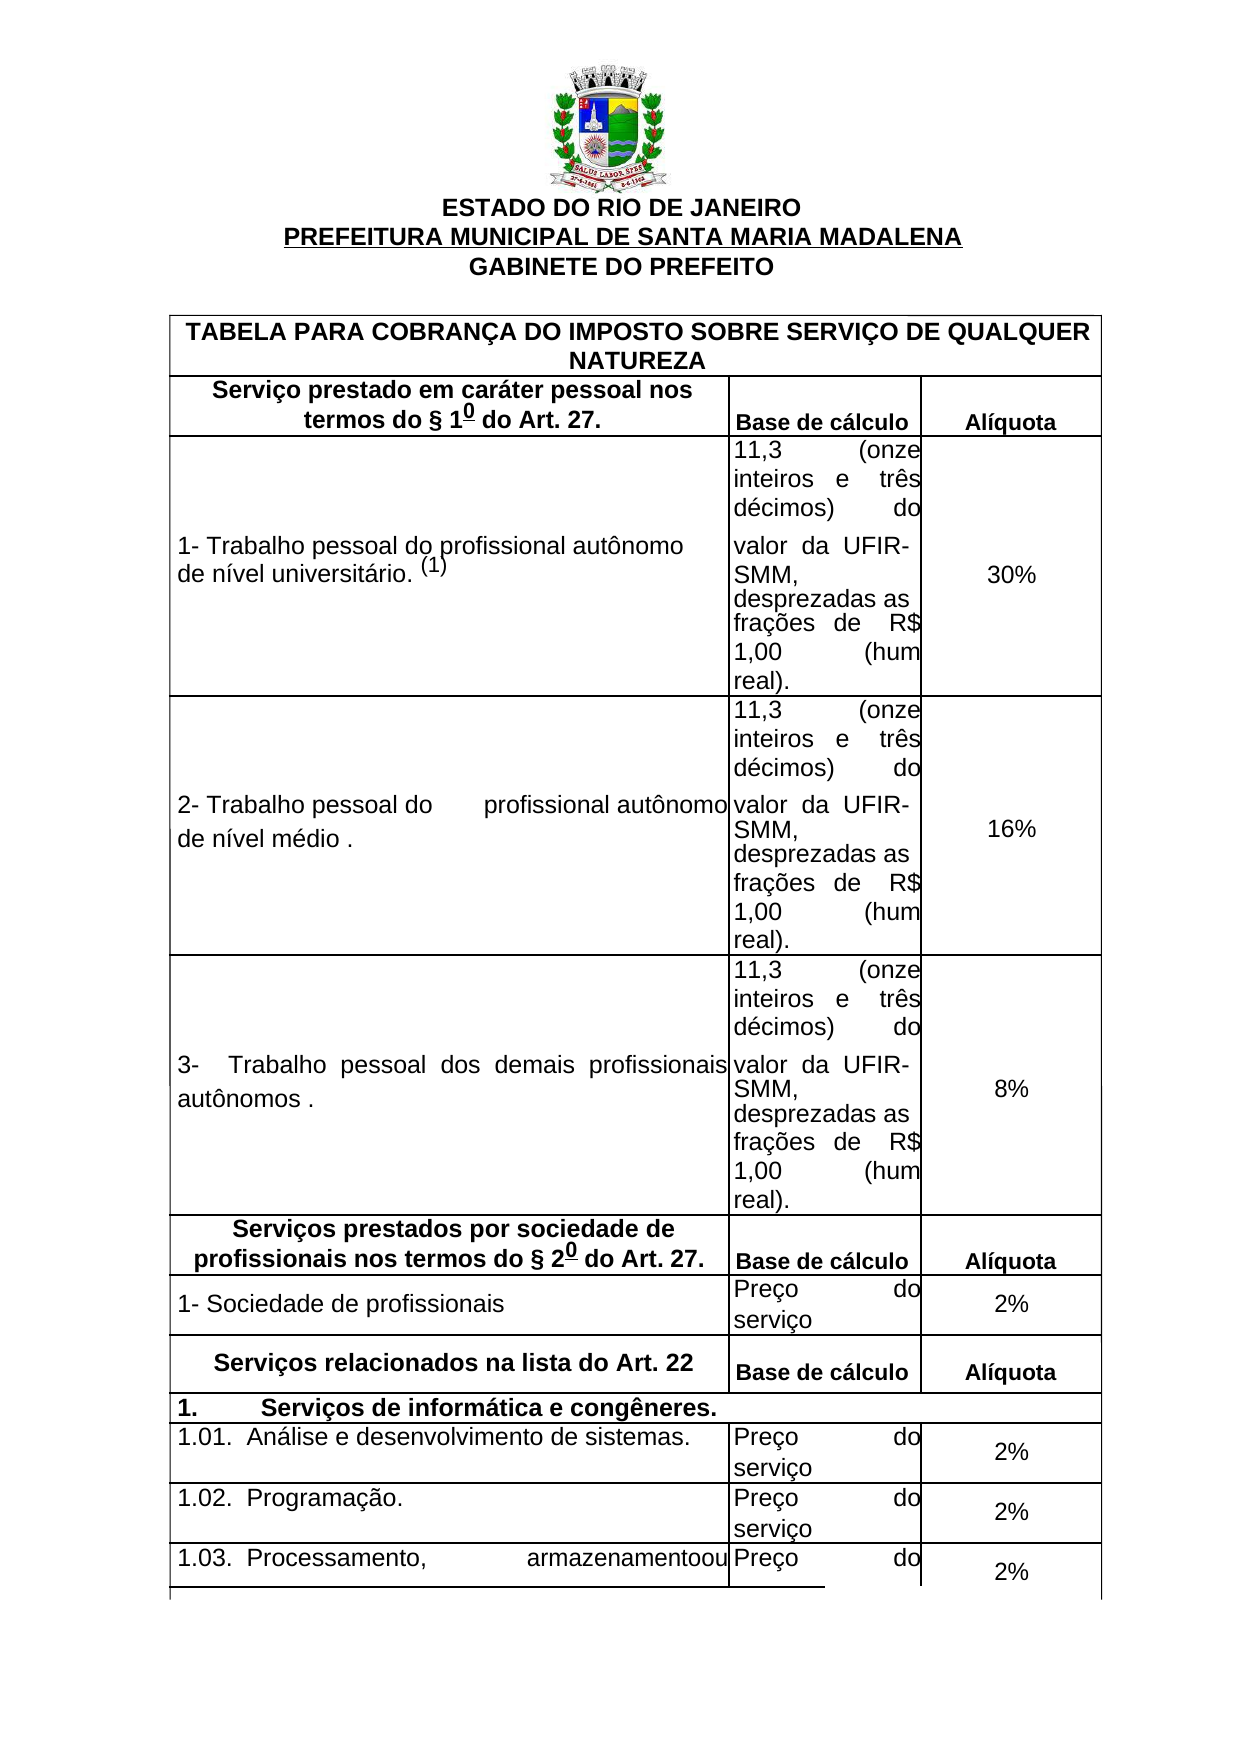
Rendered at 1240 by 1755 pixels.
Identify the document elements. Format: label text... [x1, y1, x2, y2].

table_cell [922, 896, 1100, 925]
table_cell [171, 1127, 202, 1156]
table_cell [202, 637, 460, 666]
table_cell [865, 1185, 920, 1214]
table_cell [202, 1377, 460, 1385]
table_header [922, 377, 1100, 404]
table_cell [922, 984, 1100, 1012]
table_cell frações [730, 612, 825, 637]
table_cell 1- Sociedade de profissionais [171, 1276, 728, 1317]
table_cell 16% [922, 781, 1100, 843]
table_cell real). [730, 1185, 825, 1214]
table_cell 1. [171, 1394, 202, 1422]
table_cell do [865, 753, 920, 781]
table_cell [202, 753, 460, 781]
table_cell SMM, [730, 560, 825, 588]
table_cell [460, 819, 728, 843]
table_cell 30% [922, 560, 1100, 588]
table_cell [730, 1572, 825, 1586]
table_cell do [865, 1544, 920, 1572]
table_cell (onze [825, 437, 920, 464]
table_cell 2- Trabalho pessoal do [171, 781, 460, 819]
table_cell [171, 1466, 202, 1482]
table_cell 2% [922, 1484, 1101, 1526]
table_cell do [865, 1484, 920, 1512]
table_cell [171, 589, 202, 612]
table_cell 11,3 [730, 697, 825, 724]
table_cell [202, 697, 460, 724]
table_cell [460, 1526, 728, 1542]
table_cell [865, 1526, 920, 1542]
table_cell [460, 464, 728, 493]
table_cell [202, 612, 460, 637]
table_cell [460, 896, 728, 925]
table_cell [825, 1394, 864, 1422]
table_cell [171, 1451, 202, 1466]
table_cell [922, 522, 1100, 560]
table_cell [825, 1079, 864, 1102]
table_cell [460, 853, 728, 868]
table_cell [171, 925, 202, 954]
table_cell 1,00 [730, 637, 825, 666]
table_cell [922, 753, 1100, 781]
table_cell [171, 1336, 202, 1377]
table_cell [460, 925, 728, 954]
table_cell SMM, [730, 1079, 825, 1102]
table_cell desprezadas as [730, 843, 920, 868]
table_cell [460, 589, 728, 612]
table_cell [825, 1216, 864, 1243]
table_cell [865, 925, 920, 954]
table_cell Preço [730, 1424, 825, 1451]
table_cell [865, 1318, 920, 1334]
table_cell [202, 1512, 460, 1526]
table_cell [202, 1012, 460, 1041]
table_cell profissional autônomo [460, 781, 728, 819]
text TABELA PARA COBRANÇA DO IMPOSTO SOBRE SERVIÇO DE QUALQUER [185, 316, 1100, 345]
table_cell [825, 1303, 864, 1317]
table_cell [825, 1451, 864, 1466]
table_cell R$ [865, 1127, 920, 1156]
table_cell [171, 753, 202, 781]
table_cell [825, 1572, 864, 1586]
table_cell [922, 1385, 1101, 1392]
table_cell 1- Trabalho pessoal do profissional autônomo [171, 522, 728, 560]
table_cell [460, 984, 728, 1012]
table_cell valor da UFIR- [730, 1041, 920, 1079]
table_cell [922, 1102, 1100, 1113]
table_cell [922, 724, 1100, 753]
table_cell [865, 1394, 921, 1422]
table_cell [825, 1385, 864, 1392]
table_cell [922, 853, 1100, 868]
table_cell frações [730, 868, 825, 896]
table_cell [171, 984, 202, 1012]
table_cell real). [730, 666, 825, 694]
table_cell serviço [730, 1512, 825, 1542]
table_cell [171, 868, 202, 896]
table_cell [460, 1512, 728, 1526]
table_cell [171, 612, 202, 637]
table_cell [460, 612, 728, 637]
table_cell [202, 1185, 460, 1214]
table_cell Base de cálculo [730, 1244, 920, 1274]
table_cell 1,00 [730, 1156, 825, 1185]
table_cell [922, 697, 1100, 724]
table_cell [171, 1318, 202, 1334]
table_cell [460, 697, 728, 724]
table_cell [865, 1451, 920, 1466]
table_cell [922, 956, 1100, 983]
table_cell e [825, 724, 864, 753]
table_cell inteiros [730, 984, 825, 1012]
table_cell Base de cálculo [730, 1336, 920, 1385]
table_cell [865, 560, 920, 588]
table_cell do [865, 1424, 920, 1451]
table_cell [202, 589, 460, 612]
table_cell [922, 437, 1100, 464]
table_cell [922, 1466, 1101, 1482]
table_cell [922, 1113, 1100, 1127]
table_cell [825, 1544, 864, 1572]
table_cell décimos) [730, 753, 864, 781]
table_cell [460, 1102, 728, 1113]
table_cell [202, 724, 460, 753]
table_cell [922, 589, 1100, 612]
table_cell 8% [922, 1041, 1100, 1102]
table_cell [202, 464, 460, 493]
table_cell [460, 1466, 728, 1482]
table_cell [865, 1303, 920, 1317]
table_cell 3- [171, 1041, 202, 1079]
table_cell do [865, 1276, 920, 1303]
table_cell (onze [825, 697, 920, 724]
table_cell [202, 1113, 460, 1127]
table_cell [865, 1466, 920, 1482]
table_cell [202, 1526, 460, 1542]
table_cell [922, 1216, 1100, 1243]
table_cell [460, 1113, 728, 1127]
table_cell inteiros [730, 464, 825, 493]
table_cell [171, 724, 202, 753]
table_cell [460, 956, 728, 983]
text PREFEITURA MUNICIPAL DE SANTA MARIA MADALENA [283, 222, 1102, 251]
table_cell [202, 1466, 460, 1482]
table_header [730, 377, 825, 404]
table_cell [202, 437, 460, 464]
table_cell [825, 1484, 864, 1512]
text ESTADO DO RIO DE JANEIRO [442, 192, 1102, 221]
table_cell [825, 666, 864, 694]
table_cell [202, 1451, 460, 1466]
table_cell Serviços relacionados na lista do Art. 22 [202, 1336, 728, 1377]
table_cell [825, 1318, 864, 1334]
table_cell autônomos . [171, 1079, 460, 1113]
table_cell [460, 724, 728, 753]
table_cell [922, 637, 1100, 666]
table_cell [171, 1216, 202, 1243]
table_cell [865, 1079, 920, 1102]
table_cell [171, 956, 202, 983]
table_cell 2% [922, 1276, 1100, 1317]
table_cell [460, 1377, 728, 1385]
table_cell R$ [865, 612, 920, 637]
table_cell [460, 1318, 728, 1334]
table_cell Serviços prestados por sociedade de [202, 1216, 728, 1243]
table_cell [460, 493, 728, 522]
table_cell [460, 637, 728, 666]
table_cell [171, 1113, 202, 1127]
table_cell (hum [825, 896, 920, 925]
table_cell [825, 1424, 864, 1451]
table_cell [171, 697, 202, 724]
table_cell real). [730, 925, 825, 954]
table_cell serviço [730, 1303, 825, 1334]
table_cell [202, 1318, 460, 1334]
table_cell [865, 1216, 920, 1243]
table_cell serviço [730, 1451, 825, 1482]
table_cell [202, 1385, 728, 1392]
table_cell [922, 868, 1100, 896]
table_cell [922, 493, 1100, 522]
table_cell 2% [922, 1544, 1101, 1586]
table_cell do [865, 493, 920, 522]
table_cell [202, 868, 460, 896]
table_cell [922, 1156, 1100, 1185]
table_cell [825, 1276, 864, 1303]
table_cell 11,3 [730, 437, 825, 464]
table_cell de nível médio . [171, 819, 460, 853]
table_cell [922, 1127, 1100, 1156]
table_cell de nível universitário. (1) [171, 560, 460, 588]
table_cell [922, 1318, 1100, 1334]
table_cell [171, 896, 202, 925]
table_header [825, 377, 864, 404]
table_cell [730, 1385, 825, 1392]
table_cell de [825, 1127, 864, 1156]
table_cell [202, 853, 460, 868]
table_cell termos do § 10 do Art. 27. [202, 405, 728, 435]
table_cell três [865, 464, 920, 493]
table_cell [730, 1216, 825, 1243]
table_cell [825, 1185, 864, 1214]
table_cell três [865, 984, 920, 1012]
table_cell décimos) [730, 493, 864, 522]
table_cell e [825, 464, 864, 493]
table_cell [825, 819, 864, 843]
table_cell 1.01. Análise e desenvolvimento de sistemas. [171, 1424, 728, 1451]
table_cell 1.02. Programação. [171, 1484, 460, 1512]
table_cell [865, 1385, 920, 1392]
table_cell [171, 1377, 202, 1385]
table_cell 1.03. Processamento, [171, 1544, 460, 1572]
table_cell valor da UFIR- [730, 522, 920, 560]
text GABINETE DO PREFEITO [469, 251, 1102, 280]
table_cell [729, 1394, 825, 1422]
table_cell [171, 1185, 202, 1214]
table_cell [922, 1526, 1101, 1542]
table_cell Base de cálculo [730, 405, 920, 435]
table_cell Trabalho pessoal dos demais profissionais [202, 1041, 728, 1079]
table_cell [171, 1526, 202, 1542]
table_cell [922, 464, 1100, 493]
table_cell [922, 843, 1100, 853]
table_cell [922, 1012, 1100, 1041]
table_cell [202, 925, 460, 954]
table_cell Preço [730, 1544, 825, 1572]
table_cell armazenamentoou [460, 1544, 728, 1572]
table_cell desprezadas as [730, 589, 920, 612]
table_cell [922, 925, 1100, 954]
table_cell [171, 493, 202, 522]
table_cell [460, 437, 728, 464]
table_cell inteiros [730, 724, 825, 753]
table_cell [460, 868, 728, 896]
table_cell [865, 819, 920, 843]
table_cell valor da UFIR- [730, 781, 920, 819]
table_header Serviço prestado em caráter pessoal nos [202, 377, 728, 404]
table_cell [460, 1484, 728, 1512]
table_cell [460, 1156, 728, 1185]
table_cell [171, 1512, 202, 1526]
table_cell [460, 666, 728, 694]
table_cell [865, 1512, 920, 1526]
table_header [865, 377, 920, 404]
table_cell [460, 753, 728, 781]
table_cell (onze [825, 956, 920, 983]
table_cell três [865, 724, 920, 753]
text NATUREZA [569, 346, 1100, 375]
table_cell [922, 612, 1100, 637]
table_cell [171, 405, 202, 435]
table_cell [825, 1512, 864, 1526]
table_cell [460, 1127, 728, 1156]
table_cell de [825, 868, 864, 896]
table_cell SMM, [730, 819, 825, 843]
table_cell [460, 1185, 728, 1214]
table_cell [825, 1526, 864, 1542]
table_cell [460, 1451, 728, 1466]
table_cell [922, 666, 1100, 694]
table_cell [202, 666, 460, 694]
table_cell [922, 1185, 1100, 1214]
table_cell (hum [825, 637, 920, 666]
table_cell e [825, 984, 864, 1012]
table_cell de [825, 612, 864, 637]
table_cell [865, 1572, 920, 1586]
table_cell profissionais nos termos do § 20 do Art. 27. [171, 1244, 728, 1274]
table_cell frações [730, 1127, 825, 1156]
table_cell desprezadas as [730, 1102, 920, 1127]
table_header [171, 377, 202, 404]
table_cell [171, 853, 202, 868]
table_cell [171, 1572, 728, 1586]
table_cell décimos) [730, 1012, 864, 1041]
table_cell [202, 493, 460, 522]
table_cell do [865, 1012, 920, 1041]
table_cell [171, 437, 202, 464]
table_cell [825, 925, 864, 954]
table_cell [171, 666, 202, 694]
table_cell Preço [730, 1276, 825, 1303]
table_cell (hum [825, 1156, 920, 1185]
table_cell [171, 1012, 202, 1041]
table_cell [460, 1012, 728, 1041]
table_cell [171, 464, 202, 493]
table_cell Serviços de informática e congêneres. [202, 1394, 729, 1422]
table_cell [202, 1127, 460, 1156]
table_cell [460, 1079, 728, 1102]
table_cell 1,00 [730, 896, 825, 925]
table_cell Preço [730, 1484, 825, 1512]
table_cell R$ [865, 868, 920, 896]
table_cell [921, 1394, 1101, 1422]
table_cell [825, 560, 864, 588]
table_cell 11,3 [730, 956, 825, 983]
table_cell [171, 1385, 202, 1392]
table_cell Alíquota [922, 405, 1100, 435]
table_cell [865, 666, 920, 694]
table_cell [171, 637, 202, 666]
table_cell [460, 843, 728, 853]
table_cell [202, 1156, 460, 1185]
table_cell [171, 1156, 202, 1185]
table_cell Alíquota [922, 1336, 1101, 1385]
table_cell [202, 896, 460, 925]
table_cell [202, 956, 460, 983]
table_cell [460, 560, 728, 588]
table_cell [825, 1466, 864, 1482]
table_cell [202, 984, 460, 1012]
table_cell Alíquota [922, 1244, 1100, 1274]
table_cell 2% [922, 1424, 1101, 1466]
